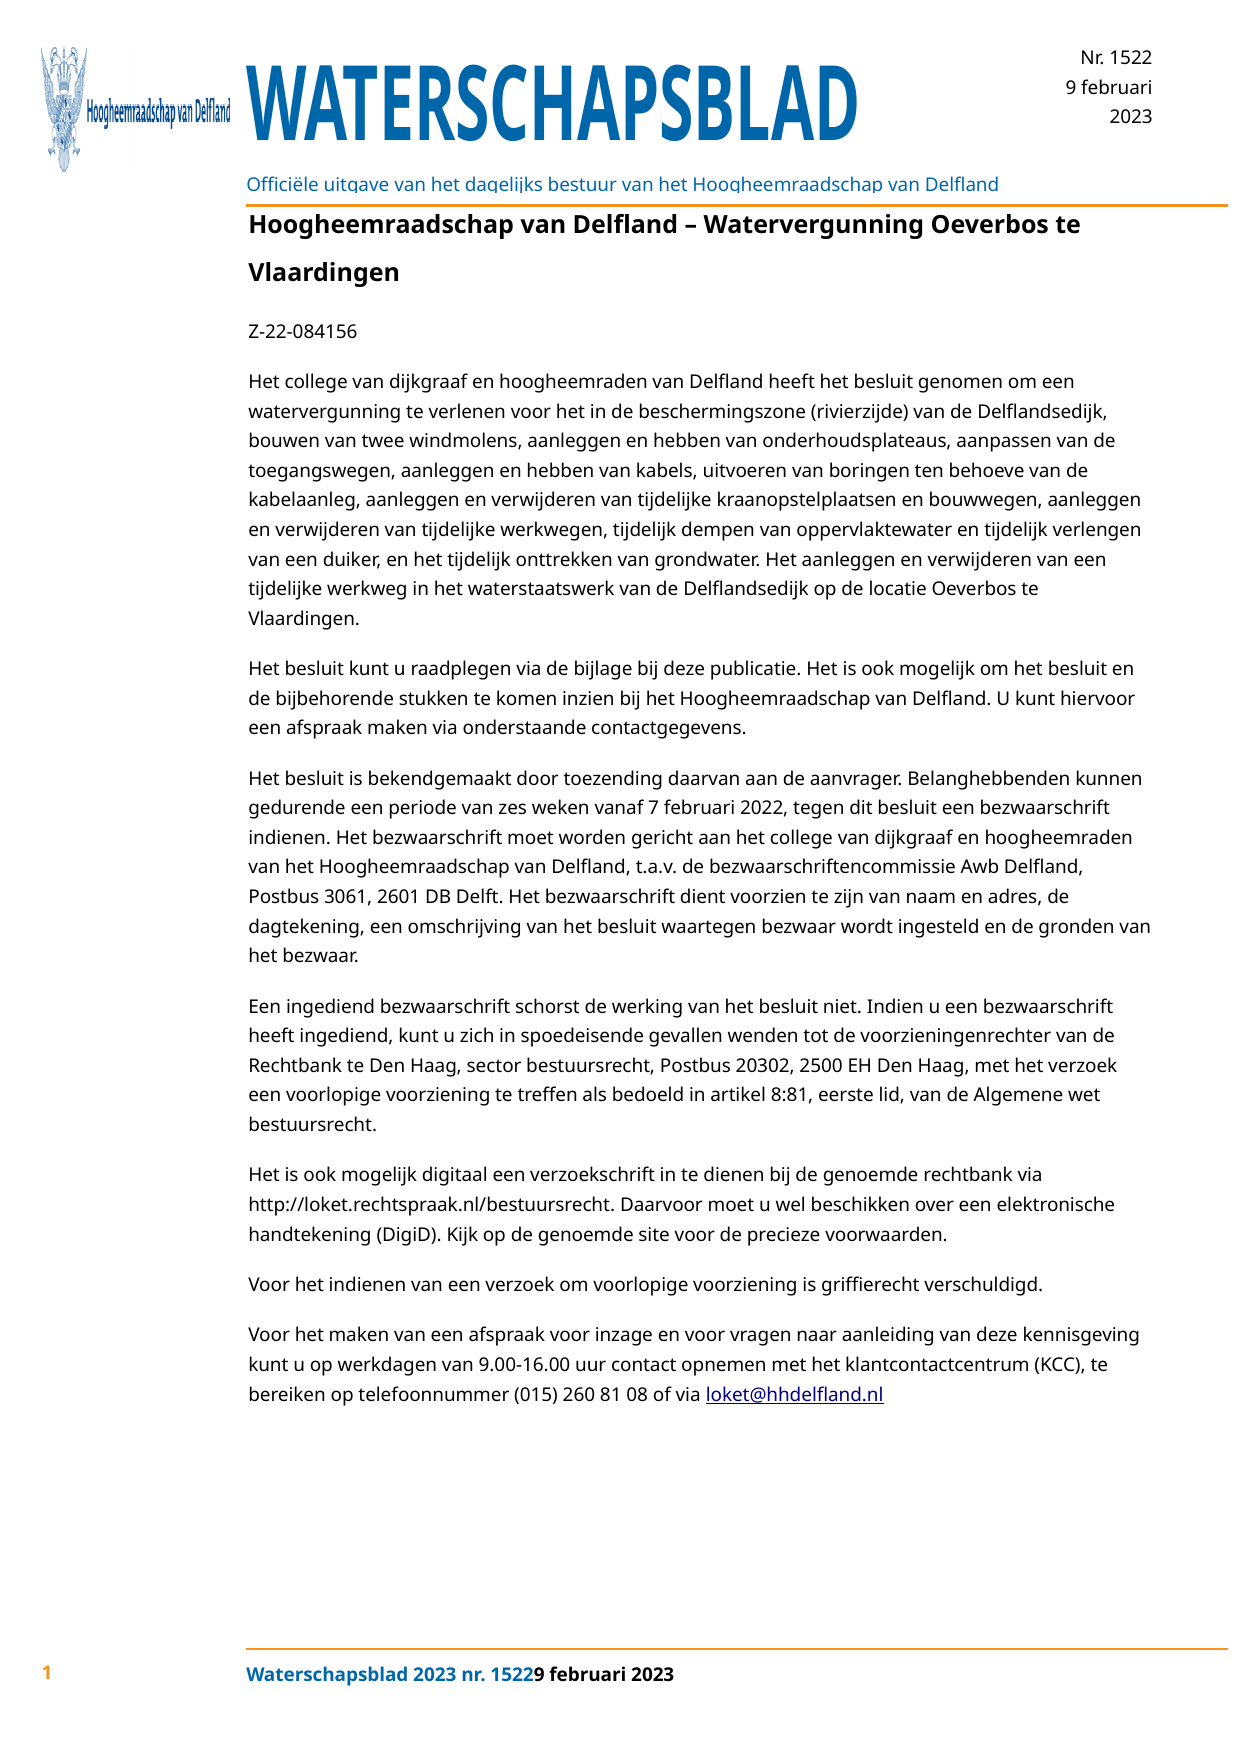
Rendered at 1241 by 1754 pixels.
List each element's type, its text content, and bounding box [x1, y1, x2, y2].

picture [41, 47, 231, 172]
text Voor het indienen van een verzoek om voorlopige voorziening is griffierecht verschuldigd. [248, 1271, 1152, 1297]
text Een ingediend bezwaarschrift schorst de werking van het besluit niet. Indien u een bezwaarschrift heeft ingediend, kunt u zich in spoedeisende gevallen wenden tot de voorzieningenrechter van de Rechtbank te Den Haag, sector bestuursrecht, Postbus 20302, 2500 EH Den Haag, met het verzoek een voorlopige voorziening te treffen als bedoeld in artikel 8:81, eerste lid, van de Algemene wet bestuursrecht. [248, 993, 1152, 1137]
text Hoogheemraadschap van Delfland – Watervergunning Oeverbos te Vlaardingen [248, 207, 1152, 288]
text Het is ook mogelijk digitaal een verzoekschrift in te dienen bij de genoemde rechtbank via http://loket.rechtspraak.nl/bestuursrecht. Daarvoor moet u wel beschikken over een elektronische handtekening (DigiD). Kijk op de genoemde site voor de precieze voorwaarden. [248, 1162, 1152, 1247]
text Het besluit is bekendgemaakt door toezending daarvan aan de aanvrager. Belanghebbenden kunnen gedurende een periode van zes weken vanaf 7 februari 2022, tegen dit besluit een bezwaarschrift indienen. Het bezwaarschrift moet worden gericht aan het college van dijkgraaf en hoogheemraden van het Hoogheemraadschap van Delfland, t.a.v. de bezwaarschriftencommissie Awb Delfland, Postbus 3061, 2601 DB Delft. Het bezwaarschrift dient voorzien te zijn van naam en adres, de dagtekening, een omschrijving van het besluit waartegen bezwaar wordt ingesteld en de gronden van het bezwaar. [248, 765, 1152, 968]
text Het college van dijkgraaf en hoogheemraden van Delfland heeft het besluit genomen om een watervergunning te verlenen voor het in de beschermingszone (rivierzijde) van de Delflandsedijk, bouwen van twee windmolens, aanleggen en hebben van onderhoudsplateaus, aanpassen van de toegangswegen, aanleggen en hebben van kabels, uitvoeren van boringen ten behoeve van de kabelaanleg, aanleggen en verwijderen van tijdelijke kraanopstelplaatsen en bouwwegen, aanleggen en verwijderen van tijdelijke werkwegen, tijdelijk dempen van oppervlaktewater en tijdelijk verlengen van een duiker, en het tijdelijk onttrekken van grondwater. Het aanleggen en verwijderen van een tijdelijke werkweg in het waterstaatswerk van de Delflandsedijk op de locatie Oeverbos te Vlaardingen. [248, 368, 1152, 631]
text Voor het maken van een afspraak voor inzage en voor vragen naar aanleiding van deze kennisgeving kunt u op werkdagen van 9.00-16.00 uur contact opnemen met het klantcontactcentrum (KCC), te bereiken op telefoonnummer (015) 260 81 08 of via loket@hhdelfland.nl [248, 1322, 1152, 1407]
text Z-22-084156 [248, 318, 1152, 344]
text Het besluit kunt u raadplegen via de bijlage bij deze publicatie. Het is ook mogelijk om het besluit en de bijbehorende stukken te komen inzien bij het Hoogheemraadschap van Delfland. U kunt hiervoor een afspraak maken via onderstaande contactgegevens. [248, 655, 1152, 740]
